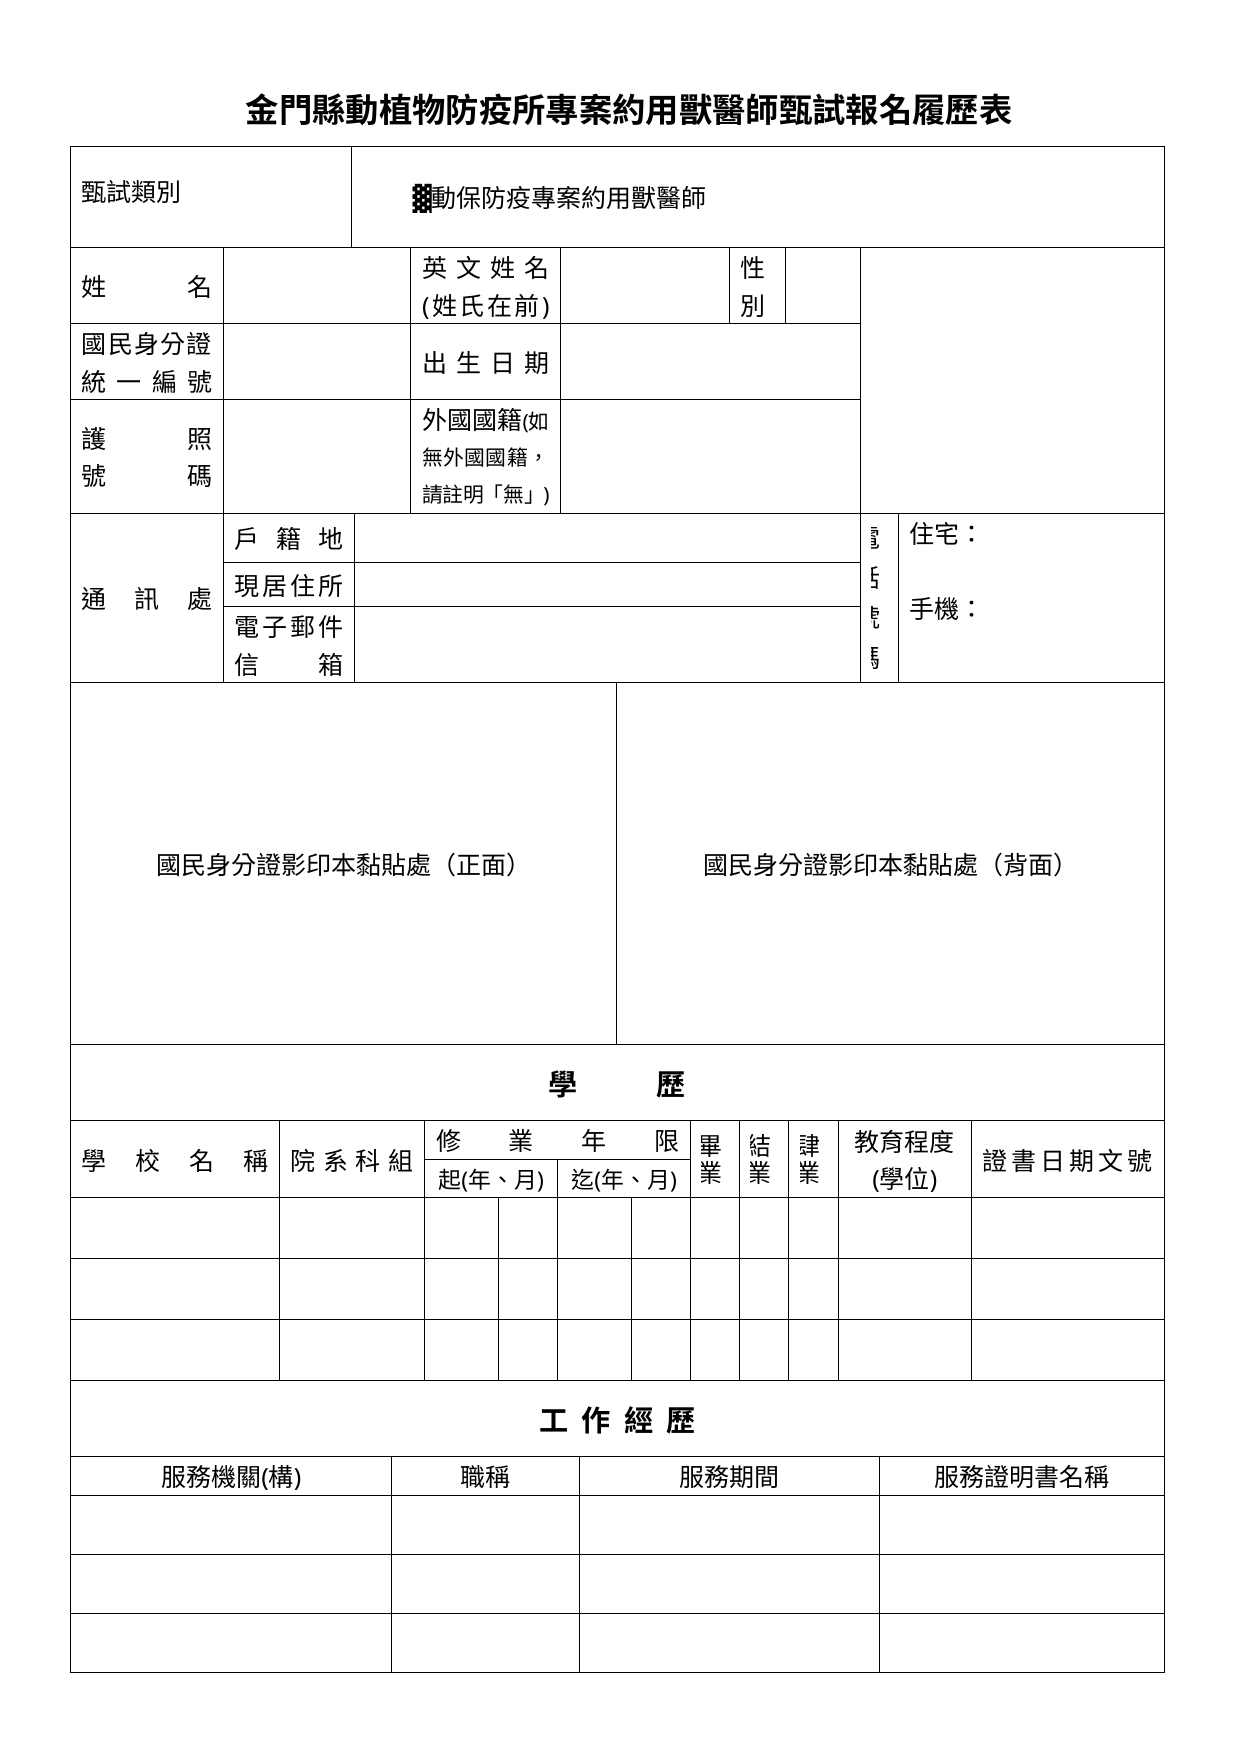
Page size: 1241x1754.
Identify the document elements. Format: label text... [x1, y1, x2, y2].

table_cell 肆業 [789, 1121, 838, 1197]
table_cell [880, 1614, 1164, 1672]
table_cell 職稱 [392, 1457, 579, 1494]
table_cell 結業 [740, 1121, 788, 1197]
table_cell [71, 1555, 391, 1613]
table_cell [972, 1198, 1164, 1258]
table_cell [224, 248, 410, 323]
table_cell 電話號碼 [861, 514, 898, 682]
table_cell [740, 1320, 788, 1380]
table_cell [880, 1555, 1164, 1613]
table_cell 教育程度(學位) [839, 1121, 971, 1197]
table_cell [632, 1320, 690, 1380]
table_cell [632, 1198, 690, 1258]
table_cell [71, 1614, 391, 1672]
table_cell 住宅： 手機： [899, 514, 1164, 682]
table_cell [355, 607, 860, 682]
table_cell [580, 1614, 879, 1672]
table_cell 電子郵件信箱 [224, 607, 354, 682]
table_cell [561, 400, 860, 512]
table_cell 服務期間 [580, 1457, 879, 1494]
table_cell 護照 號碼 [71, 400, 223, 512]
table_cell 國民身分證統一編號 [71, 324, 223, 399]
table_cell [972, 1259, 1164, 1319]
table_cell [691, 1198, 739, 1258]
table_cell [425, 1259, 498, 1319]
table_cell [71, 1259, 279, 1319]
table_cell [839, 1198, 971, 1258]
text 金門縣動植物防疫所專案約用獸醫師甄試報名履歷表 [130, 71, 1128, 146]
table_cell [280, 1259, 424, 1319]
table_cell [499, 1259, 557, 1319]
table_cell [392, 1555, 579, 1613]
table_cell 國民身分證影印本黏貼處（背面） [617, 683, 1164, 1044]
table_cell [839, 1259, 971, 1319]
table_cell 英文姓名 (姓氏在前) [411, 248, 560, 323]
table_cell [561, 248, 729, 323]
table_cell 學校名稱 [71, 1121, 279, 1197]
table_cell [558, 1198, 631, 1258]
table_cell 服務機關(構) [71, 1457, 391, 1494]
table_cell [691, 1320, 739, 1380]
table_cell [71, 1198, 279, 1258]
table_cell 學 歷 [71, 1045, 1164, 1120]
table_cell 外國國籍(如無外國國籍，請註明「無」) [411, 400, 560, 512]
table_cell [280, 1198, 424, 1258]
table_cell [71, 1496, 391, 1554]
table_cell 服務證明書名稱 [880, 1457, 1164, 1494]
table_cell [561, 324, 860, 399]
table_cell [789, 1320, 838, 1380]
table_cell [499, 1198, 557, 1258]
table_cell 院系科組 [280, 1121, 424, 1197]
table_cell [632, 1259, 690, 1319]
table_cell 畢業 [691, 1121, 739, 1197]
table_cell [691, 1259, 739, 1319]
table_cell 修業年限 [425, 1121, 690, 1158]
table_cell [880, 1496, 1164, 1554]
table_cell [355, 514, 860, 562]
table_cell 戶籍地 [224, 514, 354, 562]
table_cell [580, 1555, 879, 1613]
table_cell [355, 563, 860, 606]
table_cell 起(年、月) [425, 1160, 557, 1197]
table_cell [280, 1320, 424, 1380]
table_cell [789, 1259, 838, 1319]
table_cell [499, 1320, 557, 1380]
table_cell [580, 1496, 879, 1554]
table_cell 姓名 [71, 248, 223, 323]
table_cell 通訊處 [71, 514, 223, 682]
table_header ▓動保防疫專案約用獸醫師 [352, 147, 1164, 247]
table_cell [71, 1320, 279, 1380]
table_header 甄試類別 [71, 147, 351, 247]
table_cell [786, 248, 860, 323]
table_cell [861, 248, 1164, 512]
table_cell [425, 1198, 498, 1258]
table_cell [392, 1614, 579, 1672]
table_cell 出生日期 [411, 324, 560, 399]
table_cell 性別 [730, 248, 785, 323]
table_cell 現居住所 [224, 563, 354, 606]
table_cell [740, 1259, 788, 1319]
table_cell [972, 1320, 1164, 1380]
table_cell 證書日期文號 [972, 1121, 1164, 1197]
table_cell [839, 1320, 971, 1380]
table_cell 國民身分證影印本黏貼處（正面） [71, 683, 616, 1044]
table_cell [224, 400, 410, 512]
table_cell [558, 1320, 631, 1380]
table_cell [789, 1198, 838, 1258]
table_cell [558, 1259, 631, 1319]
table_cell 工 作 經 歷 [71, 1381, 1164, 1456]
table_cell [425, 1320, 498, 1380]
table_cell [740, 1198, 788, 1258]
table_cell [224, 324, 410, 399]
table_cell [392, 1496, 579, 1554]
table_cell 迄(年、月) [558, 1160, 690, 1197]
